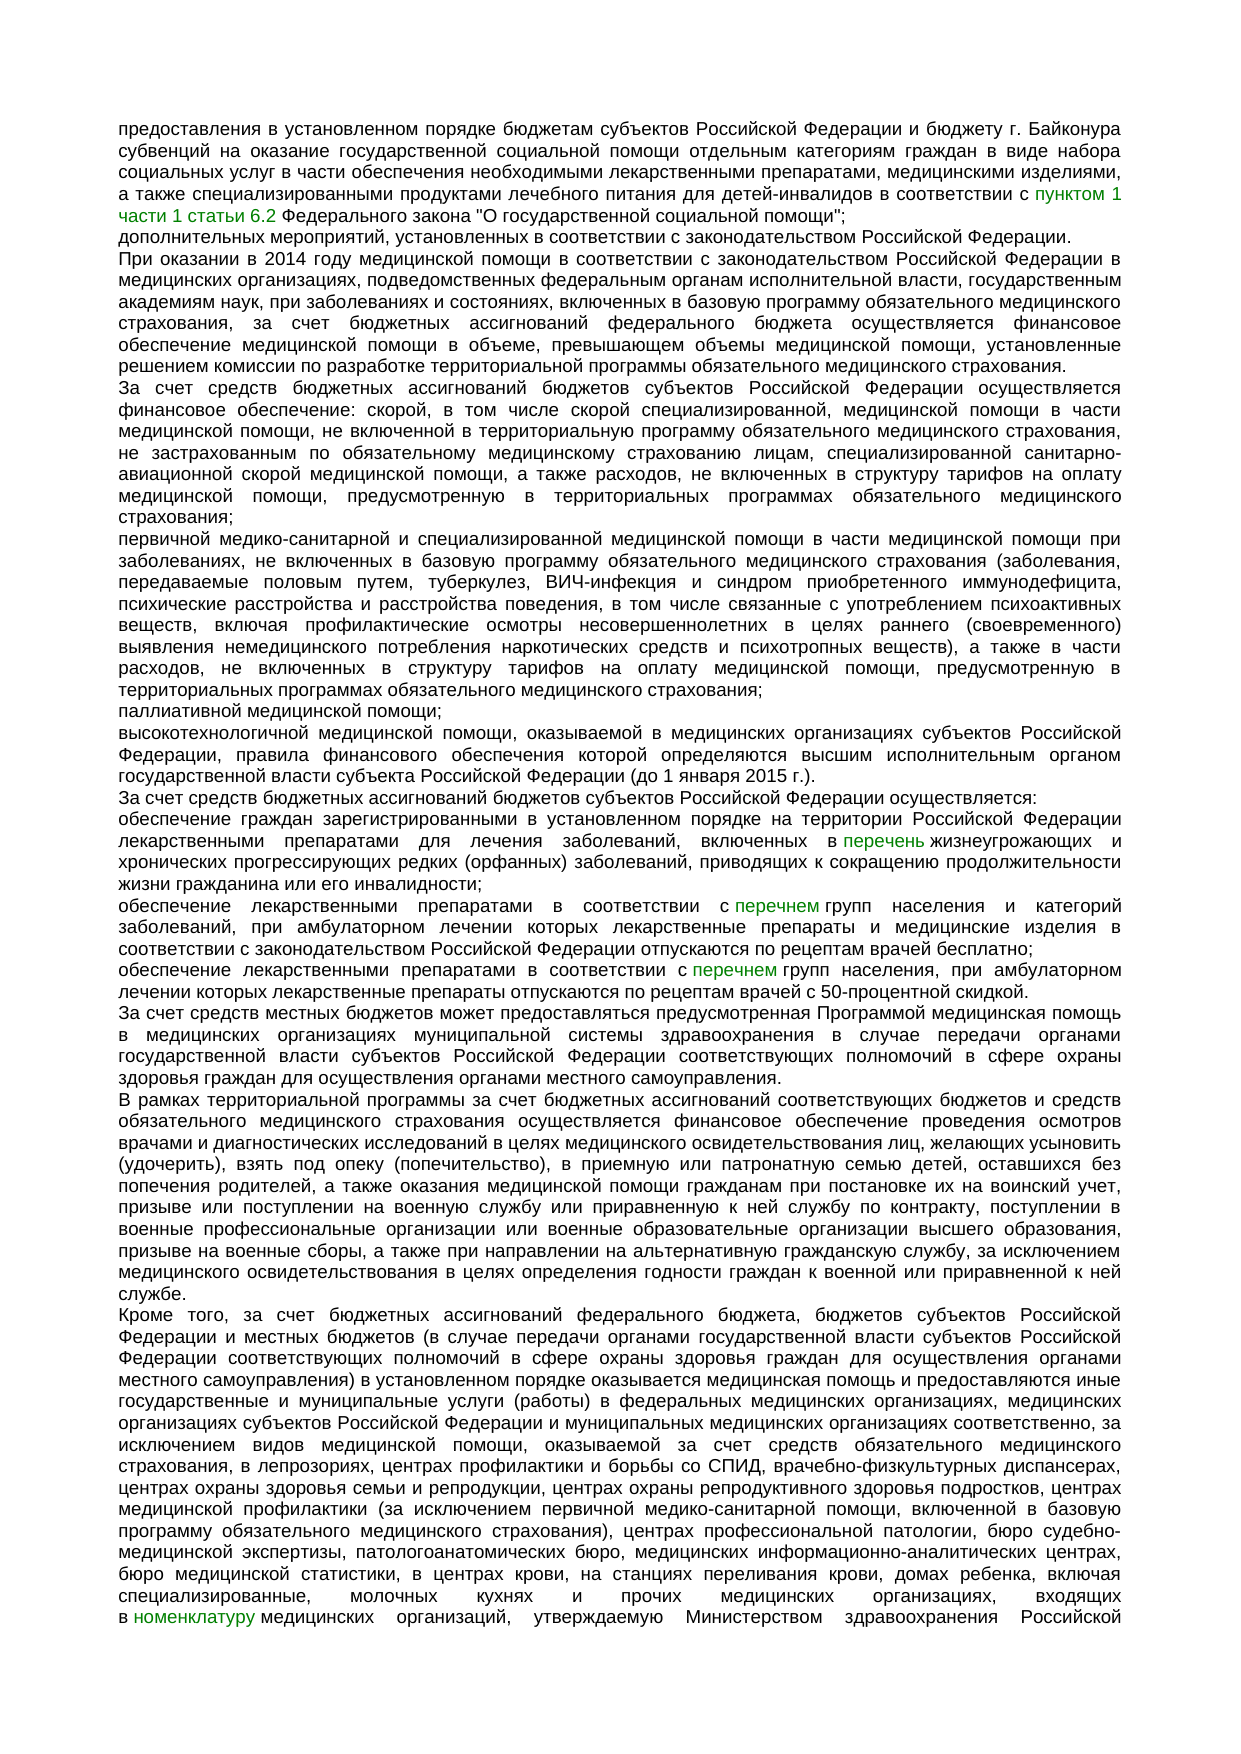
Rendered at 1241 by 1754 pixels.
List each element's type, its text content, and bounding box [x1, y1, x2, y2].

text За счет средств бюджетных ассигнований бюджетов субъектов Российской Федерации осуществляется финансовое обеспечение: скорой, в том числе скорой специализированной, медицинской помощи в части медицинской помощи, не включенной в территориальную программу обязательного медицинского страхования, не застрахованным по обязательному медицинскому страхованию лицам, специализированной санитарно-авиационной скорой медицинской помощи, а также расходов, не включенных в структуру тарифов на оплату медицинской помощи, предусмотренную в территориальных программах обязательного медицинского страхования; [118, 377, 1122, 528]
text За счет средств бюджетных ассигнований бюджетов субъектов Российской Федерации осуществляется: [118, 787, 1122, 808]
text обеспечение граждан зарегистрированными в установленном порядке на территории Российской Федерации лекарственными препаратами для лечения заболеваний, включенных в перечень жизнеугрожающих и хронических прогрессирующих редких (орфанных) заболеваний, приводящих к сокращению продолжительности жизни гражданина или его инвалидности; [118, 808, 1122, 894]
text За счет средств местных бюджетов может предоставляться предусмотренная Программой медицинская помощь в медицинских организациях муниципальной системы здравоохранения в случае передачи органами государственной власти субъектов Российской Федерации соответствующих полномочий в сфере охраны здоровья граждан для осуществления органами местного самоуправления. [118, 1002, 1122, 1088]
text обеспечение лекарственными препаратами в соответствии с перечнем групп населения, при амбулаторном лечении которых лекарственные препараты отпускаются по рецептам врачей с 50-процентной скидкой. [118, 959, 1122, 1002]
text паллиативной медицинской помощи; [118, 700, 1122, 722]
text обеспечение лекарственными препаратами в соответствии с перечнем групп населения и категорий заболеваний, при амбулаторном лечении которых лекарственные препараты и медицинские изделия в соответствии с законодательством Российской Федерации отпускаются по рецептам врачей бесплатно; [118, 894, 1122, 959]
text первичной медико-санитарной и специализированной медицинской помощи в части медицинской помощи при заболеваниях, не включенных в базовую программу обязательного медицинского страхования (заболевания, передаваемые половым путем, туберкулез, ВИЧ-инфекция и синдром приобретенного иммунодефицита, психические расстройства и расстройства поведения, в том числе связанные с употреблением психоактивных веществ, включая профилактические осмотры несовершеннолетних в целях раннего (своевременного) выявления немедицинского потребления наркотических средств и психотропных веществ), а также в части расходов, не включенных в структуру тарифов на оплату медицинской помощи, предусмотренную в территориальных программах обязательного медицинского страхования; [118, 528, 1122, 700]
text высокотехнологичной медицинской помощи, оказываемой в медицинских организациях субъектов Российской Федерации, правила финансового обеспечения которой определяются высшим исполнительным органом государственной власти субъекта Российской Федерации (до 1 января 2015 г.). [118, 722, 1122, 787]
text предоставления в установленном порядке бюджетам субъектов Российской Федерации и бюджету г. Байконура субвенций на оказание государственной социальной помощи отдельным категориям граждан в виде набора социальных услуг в части обеспечения необходимыми лекарственными препаратами, медицинскими изделиями, а также специализированными продуктами лечебного питания для детей-инвалидов в соответствии с пунктом 1 части 1 статьи 6.2 Федерального закона "О государственной социальной помощи"; [118, 118, 1122, 226]
text В рамках территориальной программы за счет бюджетных ассигнований соответствующих бюджетов и средств обязательного медицинского страхования осуществляется финансовое обеспечение проведения осмотров врачами и диагностических исследований в целях медицинского освидетельствования лиц, желающих усыновить (удочерить), взять под опеку (попечительство), в приемную или патронатную семью детей, оставшихся без попечения родителей, а также оказания медицинской помощи гражданам при постановке их на воинский учет, призыве или поступлении на военную службу или приравненную к ней службу по контракту, поступлении в военные профессиональные организации или военные образовательные организации высшего образования, призыве на военные сборы, а также при направлении на альтернативную гражданскую службу, за исключением медицинского освидетельствования в целях определения годности граждан к военной или приравненной к ней службе. [118, 1088, 1122, 1304]
text При оказании в 2014 году медицинской помощи в соответствии с законодательством Российской Федерации в медицинских организациях, подведомственных федеральным органам исполнительной власти, государственным академиям наук, при заболеваниях и состояниях, включенных в базовую программу обязательного медицинского страхования, за счет бюджетных ассигнований федерального бюджета осуществляется финансовое обеспечение медицинской помощи в объеме, превышающем объемы медицинской помощи, установленные решением комиссии по разработке территориальной программы обязательного медицинского страхования. [118, 247, 1122, 377]
text дополнительных мероприятий, установленных в соответствии с законодательством Российской Федерации. [118, 226, 1122, 247]
text Кроме того, за счет бюджетных ассигнований федерального бюджета, бюджетов субъектов Российской Федерации и местных бюджетов (в случае передачи органами государственной власти субъектов Российской Федерации соответствующих полномочий в сфере охраны здоровья граждан для осуществления органами местного самоуправления) в установленном порядке оказывается медицинская помощь и предоставляются иные государственные и муниципальные услуги (работы) в федеральных медицинских организациях, медицинских организациях субъектов Российской Федерации и муниципальных медицинских организациях соответственно, за исключением видов медицинской помощи, оказываемой за счет средств обязательного медицинского страхования, в лепрозориях, центрах профилактики и борьбы со СПИД, врачебно-физкультурных диспансерах, центрах охраны здоровья семьи и репродукции, центрах охраны репродуктивного здоровья подростков, центрах медицинской профилактики (за исключением первичной медико-санитарной помощи, включенной в базовую программу обязательного медицинского страхования), центрах профессиональной патологии, бюро судебно-медицинской экспертизы, патологоанатомических бюро, медицинских информационно-аналитических центрах, бюро медицинской статистики, в центрах крови, на станциях переливания крови, домах ребенка, включая специализированные, молочных кухнях и прочих медицинских организациях, входящих в номенклатуру медицинских организаций, утверждаемую Министерством здравоохранения Российской [118, 1304, 1122, 1627]
